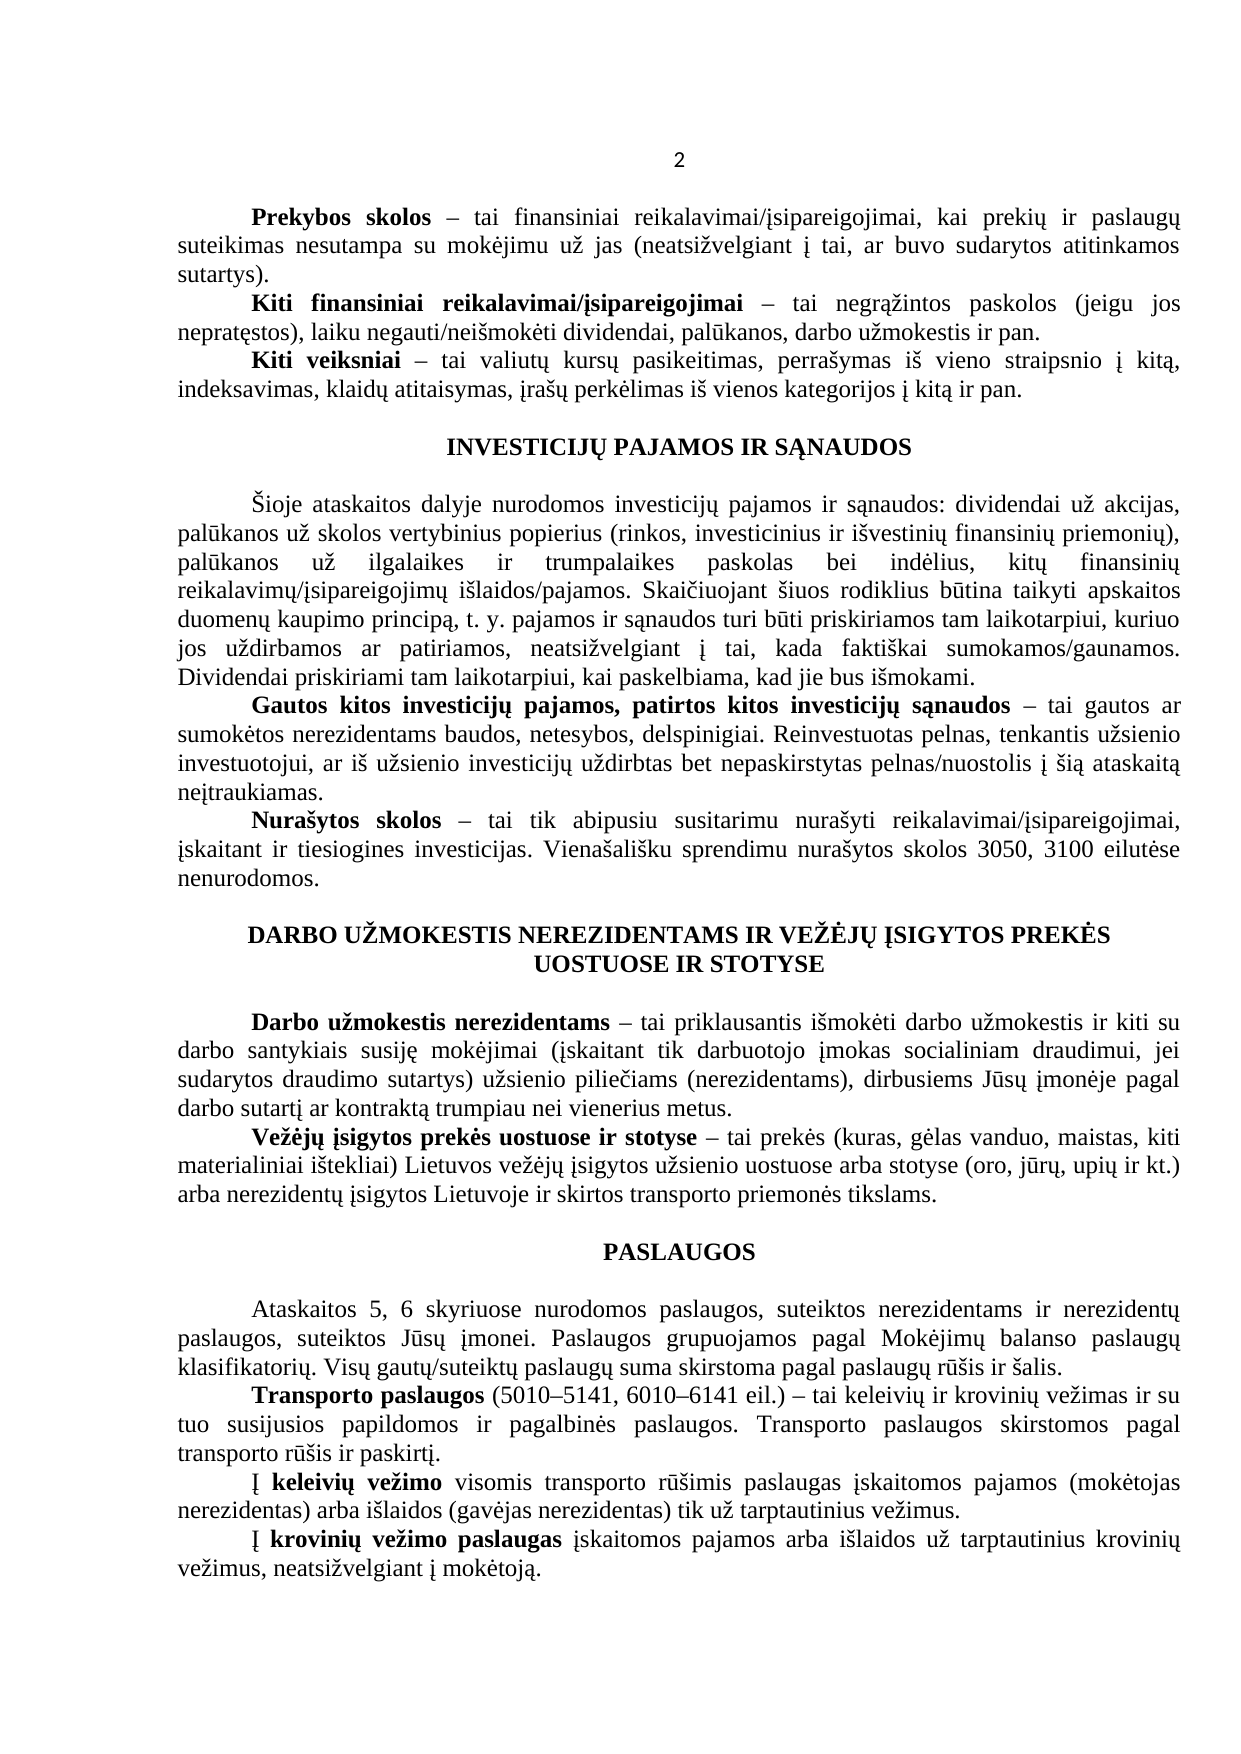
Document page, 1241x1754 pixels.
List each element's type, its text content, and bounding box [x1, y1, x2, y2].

text Ataskaitos 5, 6 skyriuose nurodomos paslaugos, suteiktos nerezidentams ir nerezidentų paslaugos, suteiktos Jūsų įmonei. Paslaugos grupuojamos pagal Mokėjimų balanso paslaugų klasifikatorių. Visų gautų/suteiktų paslaugų suma skirstoma pagal paslaugų rūšis ir šalis. [177, 1294, 1181, 1381]
text Gautos kitos investicijų pajamos, patirtos kitos investicijų sąnaudos – tai gautos ar sumokėtos nerezidentams baudos, netesybos, delspinigiai. Reinvestuotas pelnas, tenkantis užsienio investuotojui, ar iš užsienio investicijų uždirbtas bet nepaskirstytas pelnas/nuostolis į šią ataskaitą neįtraukiamas. [177, 691, 1181, 806]
text Vežėjų įsigytos prekės uostuose ir stotyse – tai prekės (kuras, gėlas vanduo, maistas, kiti materialiniai ištekliai) Lietuvos vežėjų įsigytos užsienio uostuose arba stotyse (oro, jūrų, upių ir kt.) arba nerezidentų įsigytos Lietuvoje ir skirtos transporto priemonės tikslams. [177, 1122, 1181, 1208]
text DARBO UŽMOKESTIS NEREZIDENTAMS IR VEŽĖJŲ ĮSIGYTOS PREKĖS UOSTUOSE IR STOTYSE [177, 921, 1181, 978]
text Transporto paslaugos (5010–5141, 6010–6141 eil.) – tai keleivių ir krovinių vežimas ir su tuo susijusios papildomos ir pagalbinės paslaugos. Transporto paslaugos skirstomos pagal transporto rūšis ir paskirtį. [177, 1381, 1181, 1467]
text PASLAUGOS [177, 1237, 1181, 1266]
text Į krovinių vežimo paslaugas įskaitomos pajamos arba išlaidos už tarptautinius krovinių vežimus, neatsižvelgiant į mokėtoją. [177, 1524, 1181, 1582]
text Kiti veiksniai – tai valiutų kursų pasikeitimas, perrašymas iš vieno straipsnio į kitą, indeksavimas, klaidų atitaisymas, įrašų perkėlimas iš vienos kategorijos į kitą ir pan. [177, 346, 1181, 403]
text Šioje ataskaitos dalyje nurodomos investicijų pajamos ir sąnaudos: dividendai už akcijas, palūkanos už skolos vertybinius popierius (rinkos, investicinius ir išvestinių finansinių priemonių), palūkanos už ilgalaikes ir trumpalaikes paskolas bei indėlius, kitų finansinių reikalavimų/įsipareigojimų išlaidos/pajamos. Skaičiuojant šiuos rodiklius būtina taikyti apskaitos duomenų kaupimo principą, t. y. pajamos ir sąnaudos turi būti priskiriamos tam laikotarpiui, kuriuo jos uždirbamos ar patiriamos, neatsižvelgiant į tai, kada faktiškai sumokamos/gaunamos. Dividendai priskiriami tam laikotarpiui, kai paskelbiama, kad jie bus išmokami. [177, 489, 1181, 691]
text Kiti finansiniai reikalavimai/įsipareigojimai – tai negrąžintos paskolos (jeigu jos nepratęstos), laiku negauti/neišmokėti dividendai, palūkanos, darbo užmokestis ir pan. [177, 288, 1181, 346]
text INVESTICIJŲ PAJAMOS IR SĄNAUDOS [177, 432, 1181, 461]
text Darbo užmokestis nerezidentams – tai priklausantis išmokėti darbo užmokestis ir kiti su darbo santykiais susiję mokėjimai (įskaitant tik darbuotojo įmokas socialiniam draudimui, jei sudarytos draudimo sutartys) užsienio piliečiams (nerezidentams), dirbusiems Jūsų įmonėje pagal darbo sutartį ar kontraktą trumpiau nei vienerius metus. [177, 1007, 1181, 1122]
text Nurašytos skolos – tai tik abipusiu susitarimu nurašyti reikalavimai/įsipareigojimai, įskaitant ir tiesiogines investicijas. Vienašališku sprendimu nurašytos skolos 3050, 3100 eilutėse nenurodomos. [177, 806, 1181, 892]
text Į keleivių vežimo visomis transporto rūšimis paslaugas įskaitomos pajamos (mokėtojas nerezidentas) arba išlaidos (gavėjas nerezidentas) tik už tarptautinius vežimus. [177, 1467, 1181, 1524]
text Prekybos skolos – tai finansiniai reikalavimai/įsipareigojimai, kai prekių ir paslaugų suteikimas nesutampa su mokėjimu už jas (neatsižvelgiant į tai, ar buvo sudarytos atitinkamos sutartys). [177, 202, 1181, 288]
